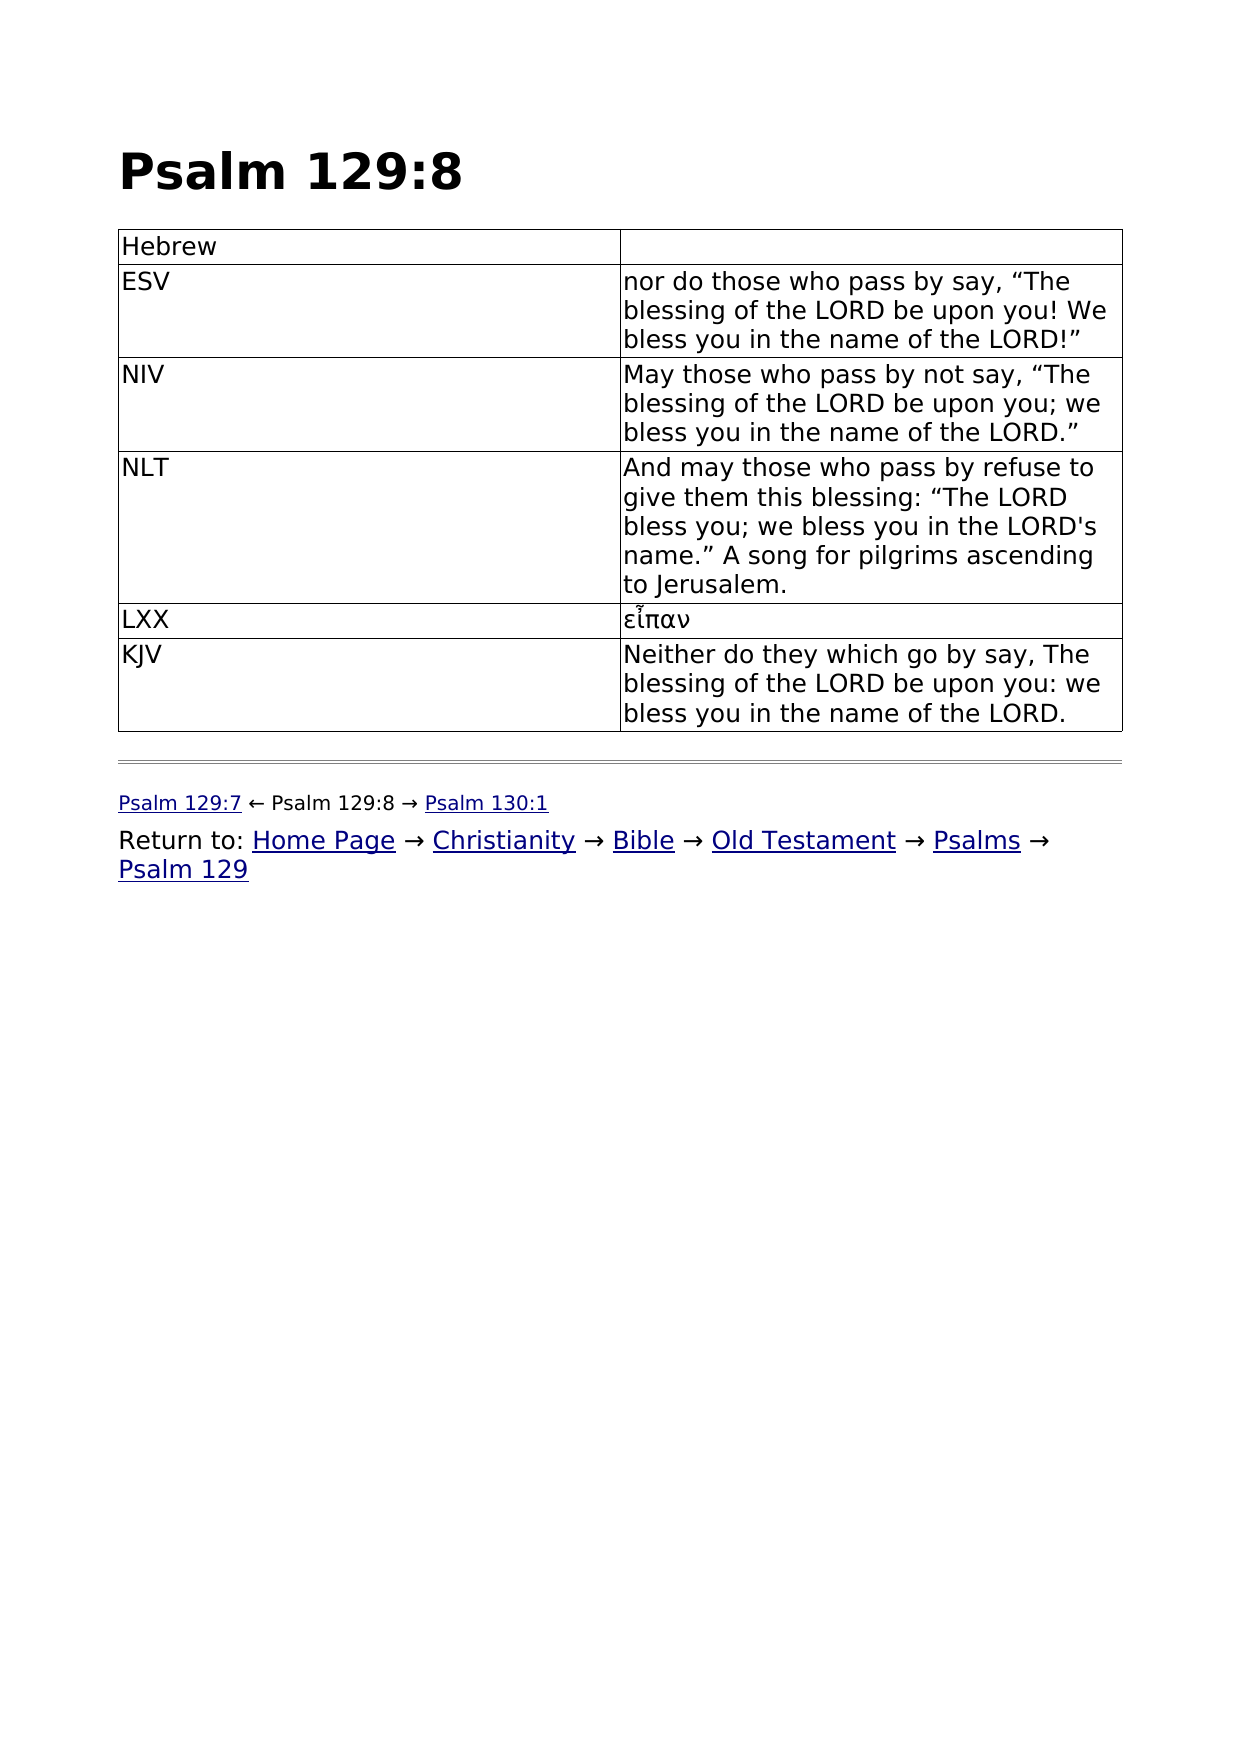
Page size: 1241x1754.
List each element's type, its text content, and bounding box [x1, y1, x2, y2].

table_cell NIV [119, 358, 620, 451]
subtitle Psalm 129:8 [118, 143, 1122, 201]
table_cell May those who pass by not say, “The blessing of the LORD be upon you; we bless you in the name of the LORD.” [621, 358, 1122, 451]
table_cell nor do those who pass by say, “The blessing of the LORD be upon you! We bless you in the name of the LORD!” [621, 265, 1122, 357]
table_cell ESV [119, 265, 620, 357]
table_cell Neither do they which go by say, The blessing of the LORD be upon you: we bless you in the name of the LORD. [621, 639, 1122, 731]
table_cell KJV [119, 639, 620, 731]
text Psalm 129:7 ← Psalm 129:8 → Psalm 130:1 [118, 792, 1122, 826]
text Return to: Home Page → Christianity → Bible → Old Testament → Psalms → Psalm 129 [118, 826, 1122, 884]
table_header Hebrew [119, 230, 620, 264]
table_cell NLT [119, 452, 620, 602]
table_header [621, 230, 1122, 264]
table_cell And may those who pass by refuse to give them this blessing: “The LORD bless you; we bless you in the LORD's name.” A song for pilgrims ascending to Jerusalem. [621, 452, 1122, 602]
table_cell εἶπαν [621, 604, 1122, 637]
table_cell LXX [119, 604, 620, 637]
